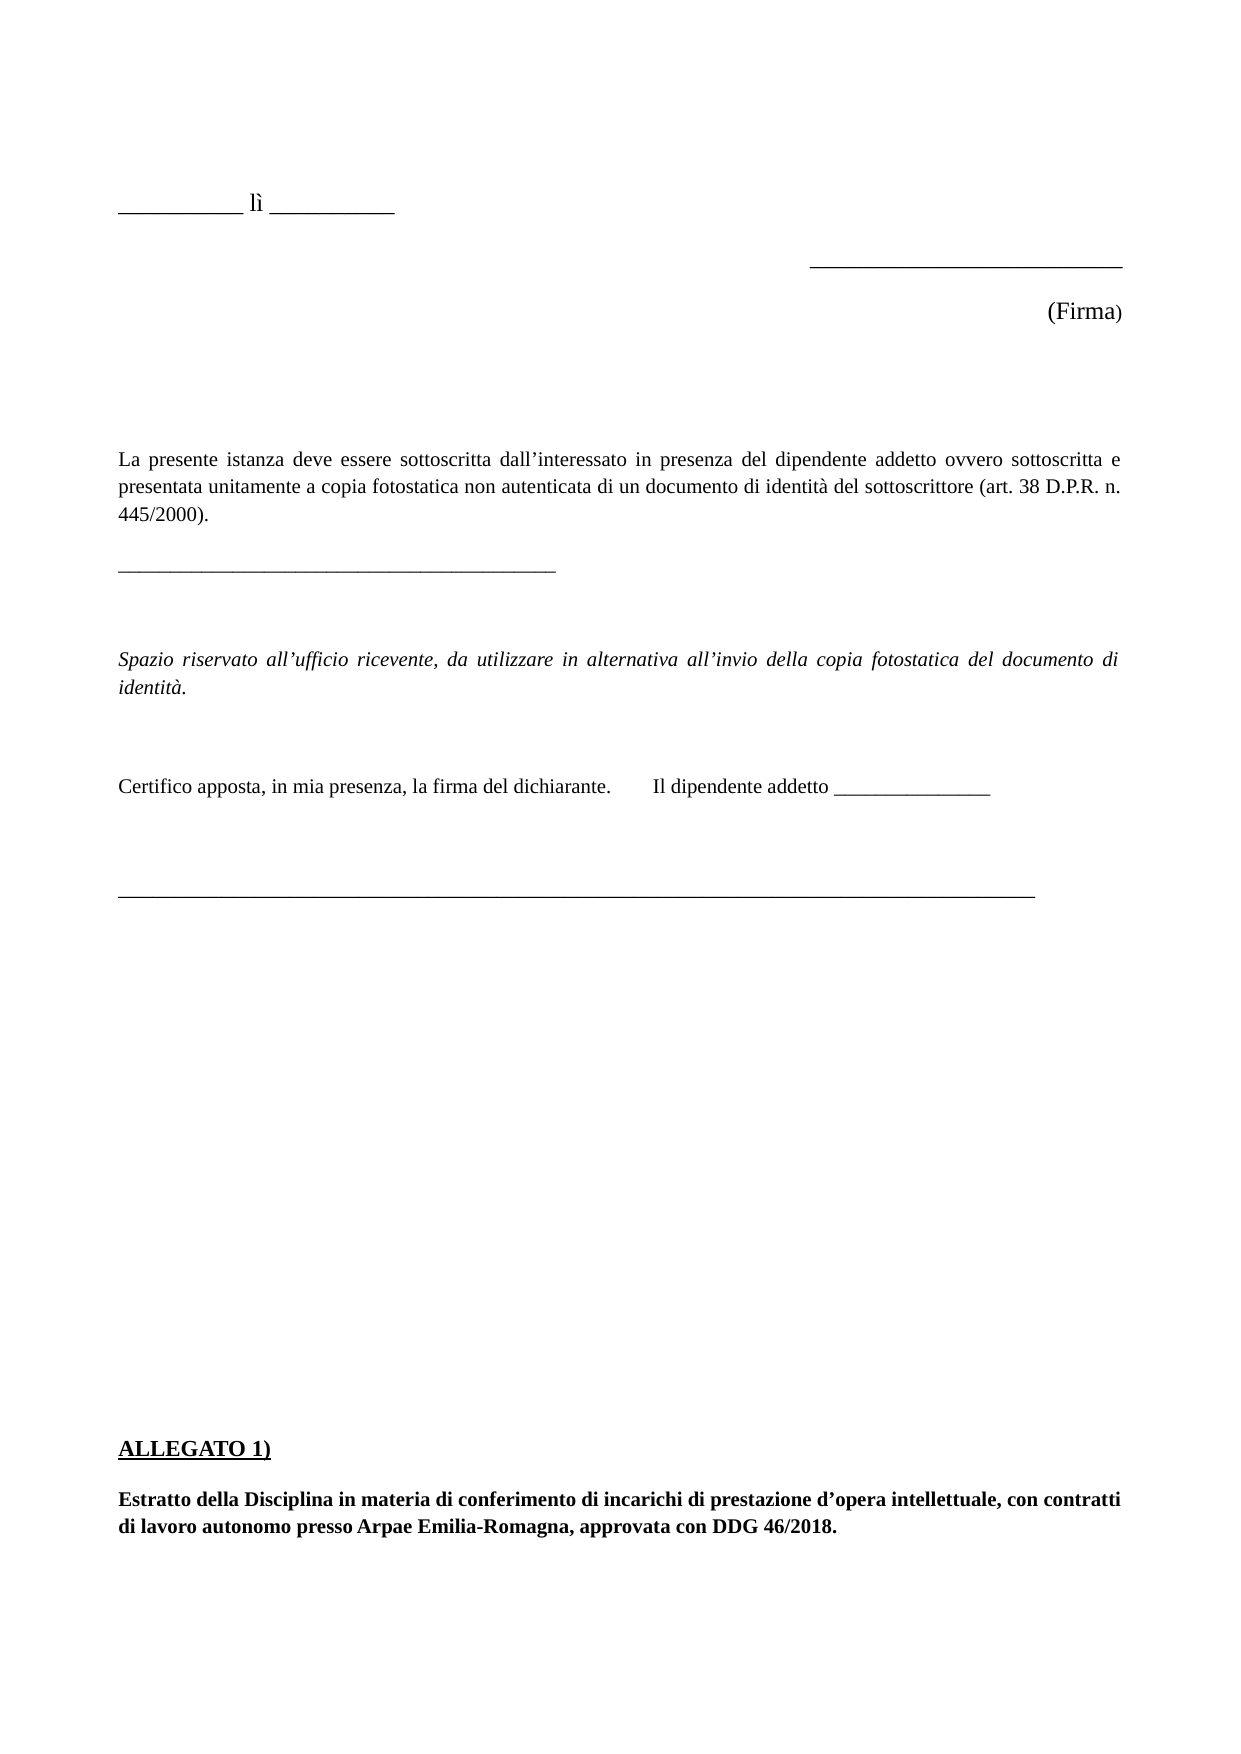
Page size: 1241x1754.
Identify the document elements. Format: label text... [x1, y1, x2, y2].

text __________ lì __________ [118, 188, 1122, 217]
text Estratto della Disciplina in materia di conferimento di incarichi di prestazione d’opera intellettuale, con contratti di lavoro autonomo presso Arpae Emilia-Romagna, approvata con DDG 46/2018. [118, 1486, 1122, 1538]
text ________________________________________________________________________________ [118, 874, 1122, 900]
text Spazio riservato all’ufficio ricevente, da utilizzare in alternativa all’invio della copia fotostatica del documento di identità. [118, 647, 1122, 699]
text _________________________ [118, 242, 1122, 271]
text Certifico apposta, in mia presenza, la firma del dichiarante. Il dipendente addetto _______________ [118, 774, 1122, 798]
text __________________________________________ [118, 551, 1122, 574]
text La presente istanza deve essere sottoscritta dall’interessato in presenza del dipendente addetto ovvero sottoscritta e presentata unitamente a copia fotostatica non autenticata di un documento di identità del sottoscrittore (art. 38 D.P.R. n. 445/2000). [118, 447, 1122, 526]
text ALLEGATO 1) [118, 1435, 1122, 1462]
text (Firma) [118, 296, 1122, 325]
